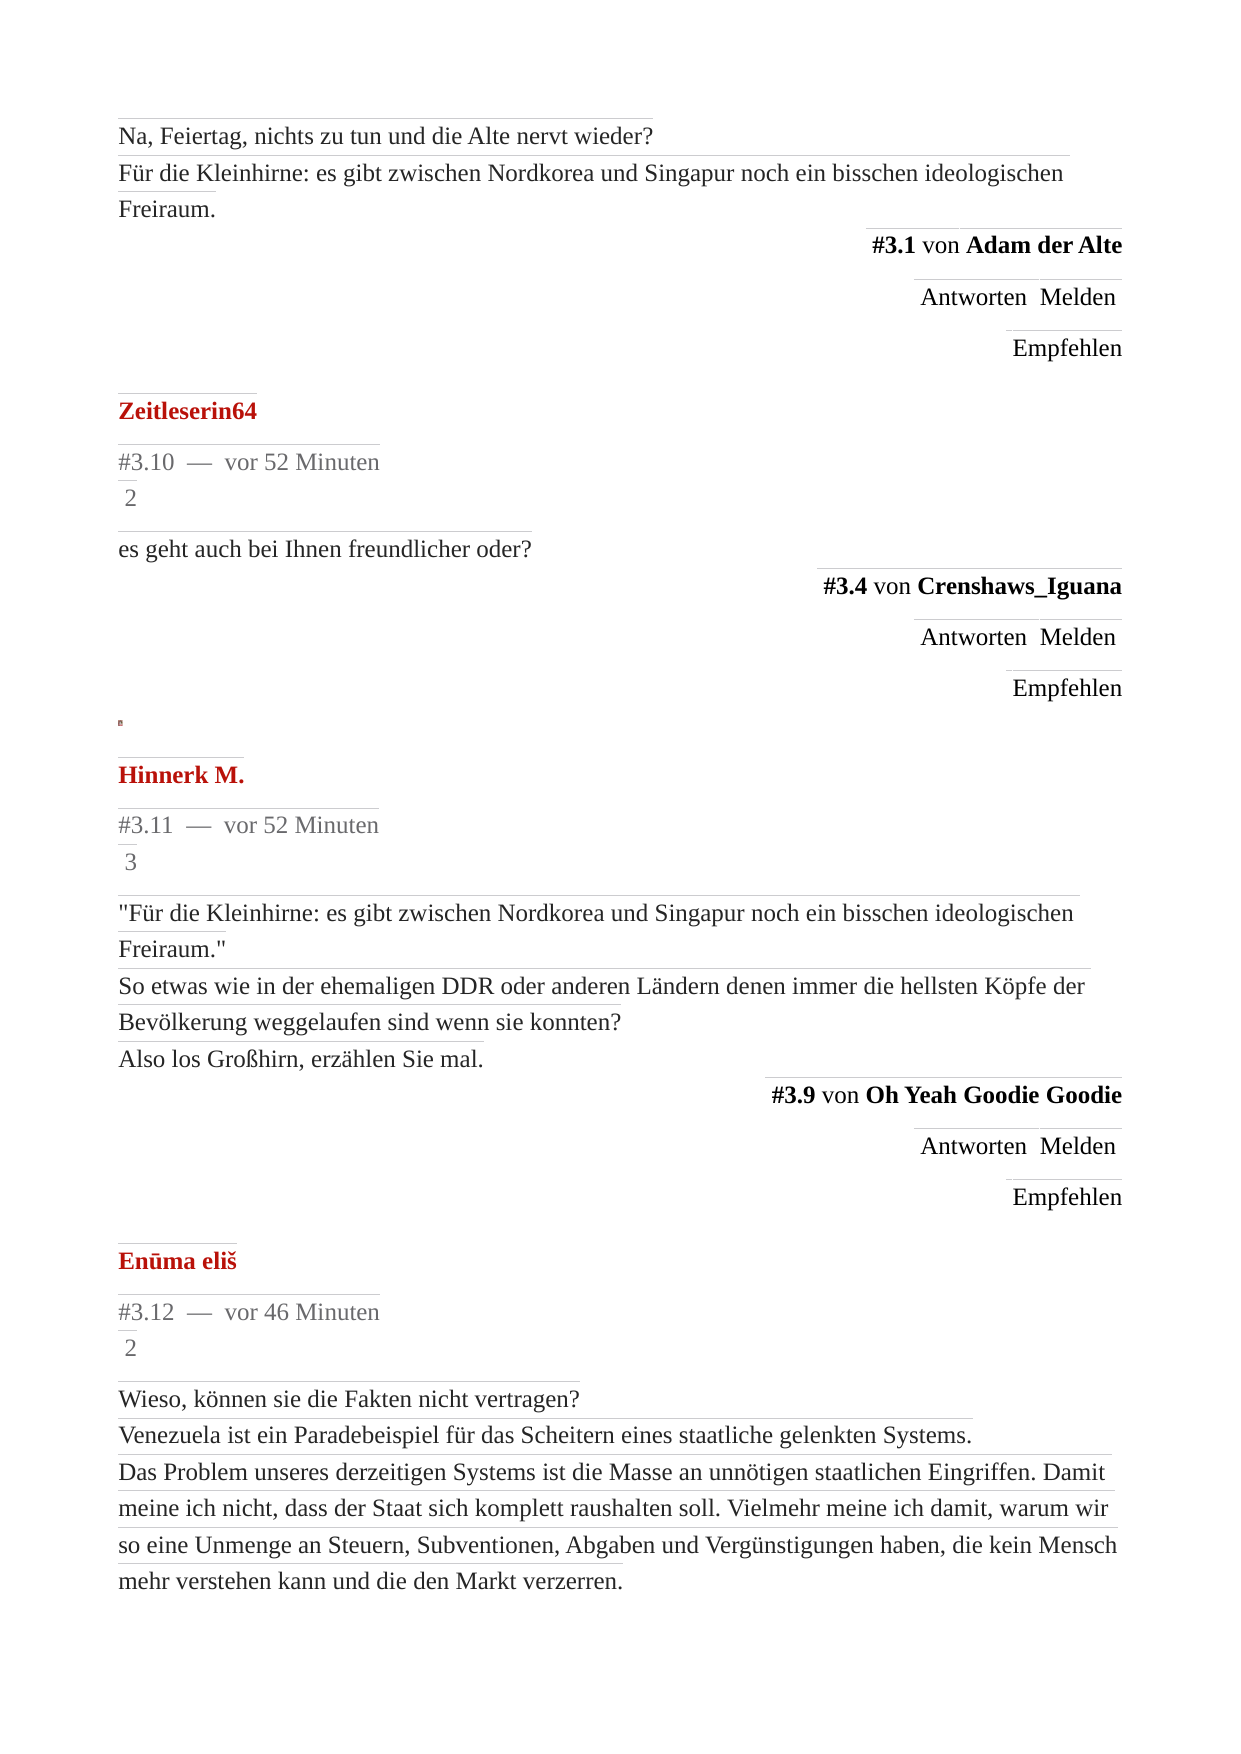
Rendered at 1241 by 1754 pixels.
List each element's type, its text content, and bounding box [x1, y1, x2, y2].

text Antworten Melden [118, 619, 1122, 651]
text #3.10 — vor 52 Minuten [118, 444, 1122, 476]
text Empfehlen [118, 329, 1122, 361]
text "Für die Kleinhirne: es gibt zwischen Nordkorea und Singapur noch ein bisschen ideologischen Freiraum." [118, 895, 1122, 963]
text Also los Großhirn, erzählen Sie mal. [118, 1041, 1122, 1073]
text So etwas wie in der ehemaligen DDR oder anderen Ländern denen immer die hellsten Köpfe der Bevölkerung weggelaufen sind wenn sie konnten? [118, 968, 1122, 1036]
text 3 [118, 844, 1122, 876]
text Antworten Melden [118, 278, 1122, 310]
text #3.12 — vor 46 Minuten [118, 1293, 1122, 1325]
text 2 [118, 480, 1122, 512]
text Empfehlen [118, 1179, 1122, 1211]
subtitle Zeitleserin64 [118, 393, 1122, 425]
text #3.11 — vor 52 Minuten [118, 807, 1122, 839]
text Das Problem unseres derzeitigen Systems ist die Masse an unnötigen staatlichen Eingriffen. Damit meine ich nicht, dass der Staat sich komplett raushalten soll. Vielmehr meine ich damit, warum wir so eine Unmenge an Steuern, Subventionen, Abgaben und Vergünstigungen haben, die kein Mensch mehr verstehen kann und die den Markt verzerren. [118, 1454, 1122, 1595]
text Wieso, können sie die Fakten nicht vertragen? Venezuela ist ein Paradebeispiel für das Scheitern eines staatliche gelenkten Systems. [118, 1381, 1122, 1449]
text Na, Feiertag, nichts zu tun und die Alte nervt wieder? Für die Kleinhirne: es gibt zwischen Nordkorea und Singapur noch ein bisschen ideologischen Freiraum. [118, 118, 1122, 223]
subtitle Enūma eliš [118, 1243, 1122, 1275]
text #3.4 von Crenshaws_Iguana [118, 568, 1122, 599]
text es geht auch bei Ihnen freundlicher oder? [118, 531, 1122, 563]
text Empfehlen [118, 670, 1122, 702]
text #3.9 von Oh Yeah Goodie Goodie [118, 1077, 1122, 1109]
subtitle Hinnerk M. [118, 757, 1122, 789]
text 2 [118, 1330, 1122, 1362]
text #3.1 von Adam der Alte [118, 227, 1122, 259]
text Antworten Melden [118, 1128, 1122, 1160]
